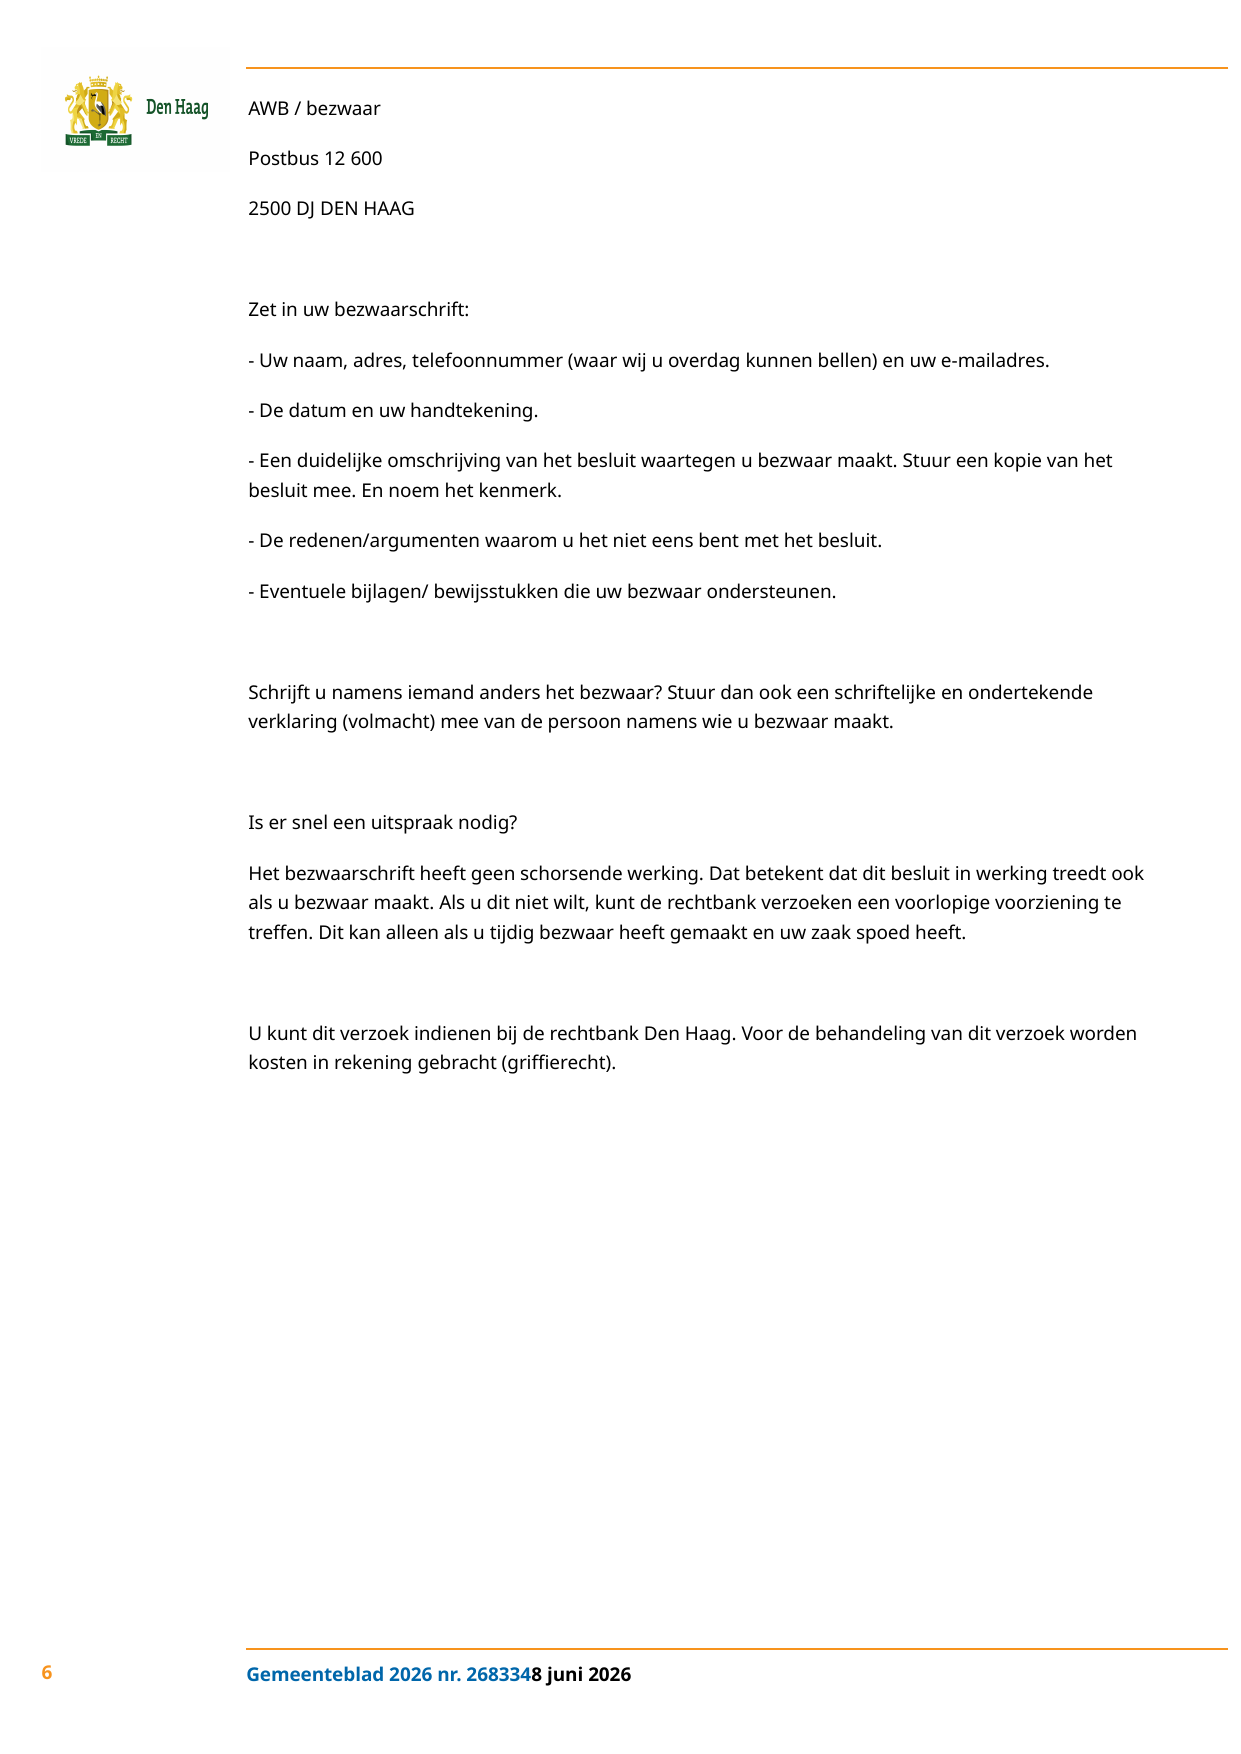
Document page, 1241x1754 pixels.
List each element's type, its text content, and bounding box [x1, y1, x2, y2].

text U kunt dit verzoek indienen bij de rechtbank Den Haag. Voor de behandeling van dit verzoek worden kosten in rekening gebracht (griffierecht). [248, 1020, 1152, 1075]
text Postbus 12 600 [248, 145, 1152, 171]
text Zet in uw bezwaarschrift: [248, 296, 1152, 322]
picture [41, 47, 231, 172]
text Is er snel een uitspraak nodig? [248, 809, 1152, 835]
text - Eventuele bijlagen/ bewijsstukken die uw bezwaar ondersteunen. [248, 578, 1152, 604]
text - Uw naam, adres, telefoonnummer (waar wij u overdag kunnen bellen) en uw e-mailadres. [248, 347, 1152, 373]
text - De redenen/argumenten waarom u het niet eens bent met het besluit. [248, 528, 1152, 553]
text - De datum en uw handtekening. [248, 397, 1152, 423]
text Schrijft u namens iemand anders het bezwaar? Stuur dan ook een schriftelijke en ondertekende verklaring (volmacht) mee van de persoon namens wie u bezwaar maakt. [248, 679, 1152, 734]
text AWB / bezwaar [248, 95, 1152, 121]
text - Een duidelijke omschrijving van het besluit waartegen u bezwaar maakt. Stuur een kopie van het besluit mee. En noem het kenmerk. [248, 448, 1152, 503]
text 2500 DJ DEN HAAG [248, 196, 1152, 221]
text Het bezwaarschrift heeft geen schorsende werking. Dat betekent dat dit besluit in werking treedt ook als u bezwaar maakt. Als u dit niet wilt, kunt de rechtbank verzoeken een voorlopige voorziening te treffen. Dit kan alleen als u tijdig bezwaar heeft gemaakt en uw zaak spoed heeft. [248, 860, 1152, 945]
